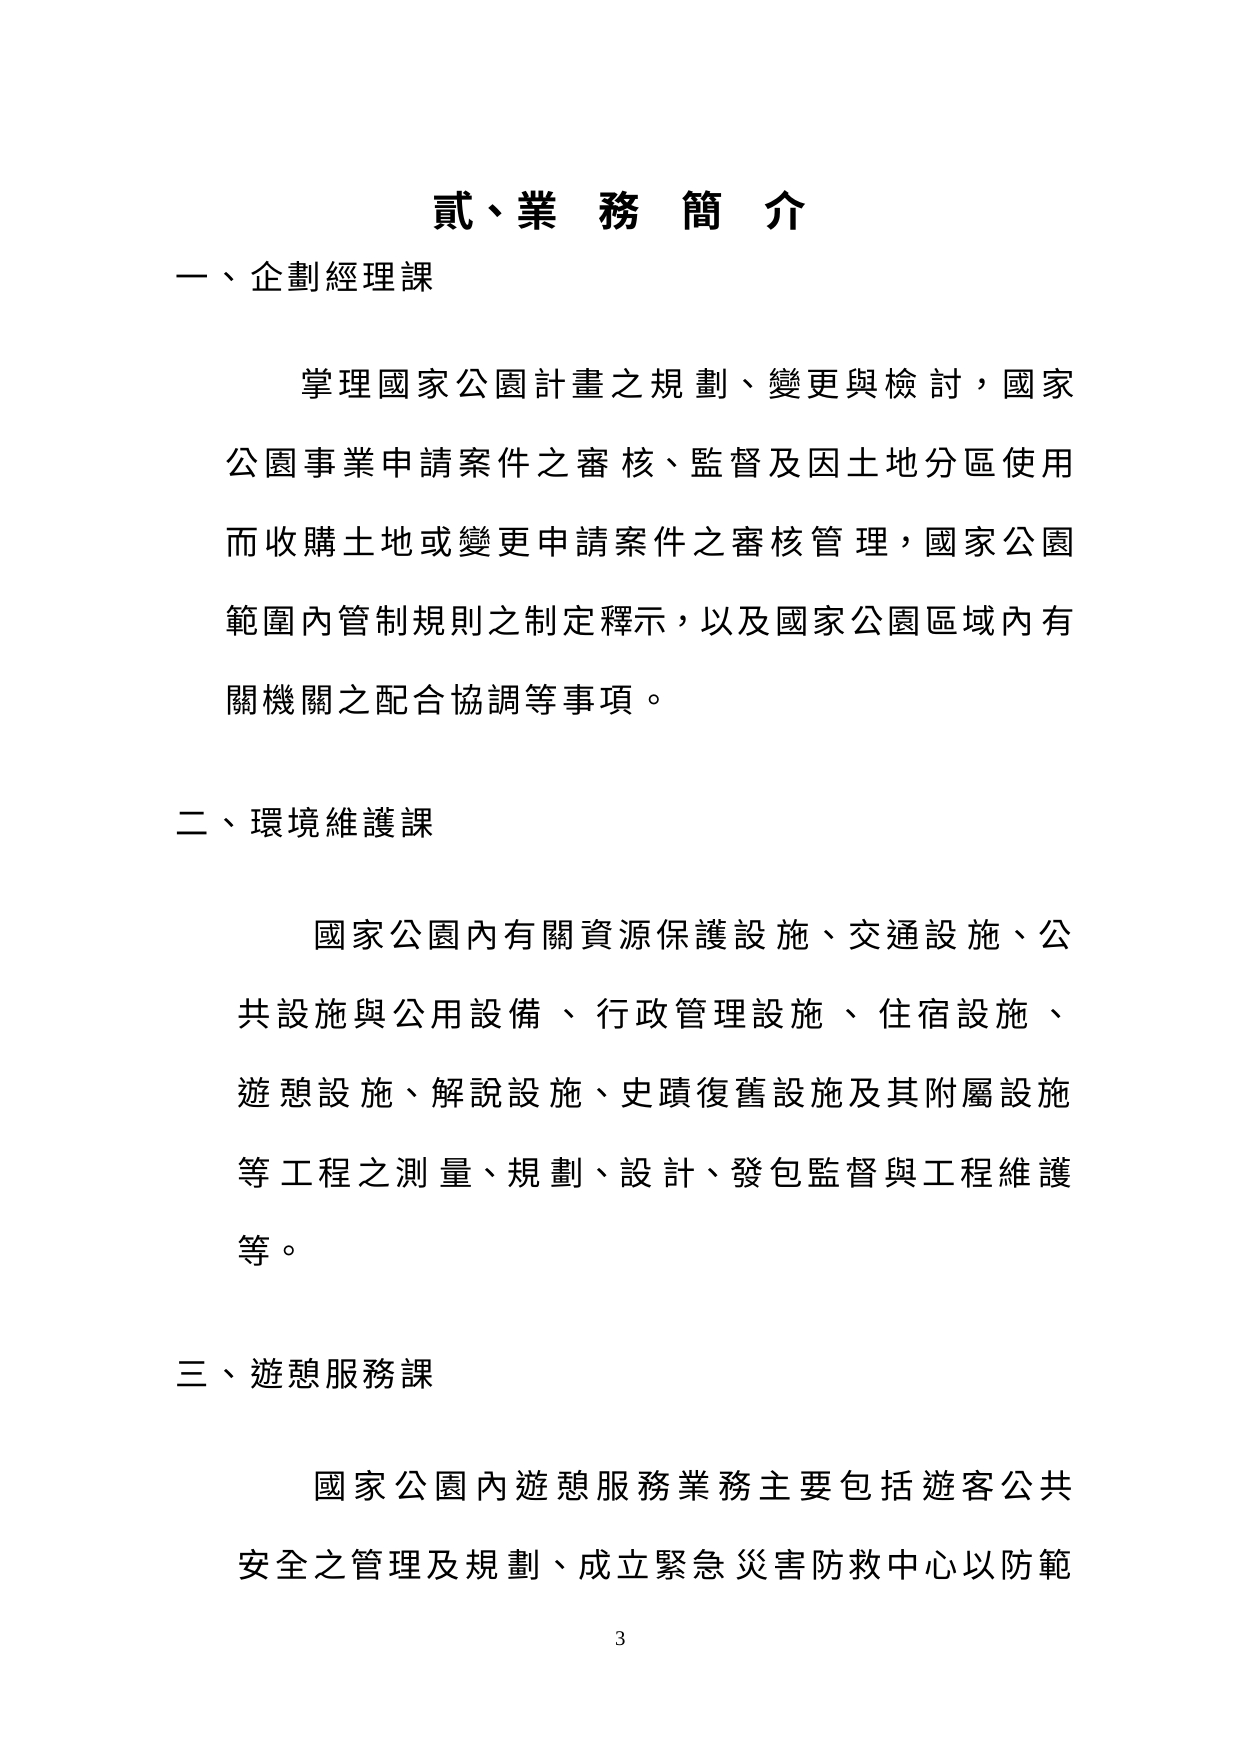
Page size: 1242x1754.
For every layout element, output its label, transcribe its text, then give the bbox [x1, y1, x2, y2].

text 三、遊憩服務課 [175, 1348, 1075, 1396]
text 一、企劃經理課 [175, 251, 1075, 299]
text 二、環境維護課 [175, 797, 1075, 845]
text 國家公園內有關資源保護設 施、交通設 施、公 共設施與公用設備 、 行政管理設施 、 住宿設施 、 遊 憩設 施、解說設 施、史蹟復舊設施及其附屬設施等 工程之測 量、規 劃、設 計、發包監督與工程維護 等。 [237, 909, 1073, 1273]
text 貳、業 務 簡 介 [432, 188, 1075, 238]
text 國家公園內遊憩服務業務主要包括遊客公共安全之管理及規 劃、成立緊急 災害防救中心以防範重大災害及救援機制、推動多元生態旅遊步道規劃、園區環境管理及違建拆除、 推動高山環境認養及高山志工教育訓 練、執行保育巡查、生態保護區入園申請、太魯閣馬拉松辦理等遊憩服務業務事項及國家公園登山學校之經營。 [237, 1460, 1073, 1587]
text 掌理國家公園計畫之規 劃、變更與檢 討，國家 公園事業申請案件之審 核、監督及因土地分區使用 而收購土地或變更申請案件之審核管 理，國家公園 範圍內管制規則之制定釋示，以及國家公園區域內 有關機關之配合協調等事項。 [225, 358, 1075, 722]
